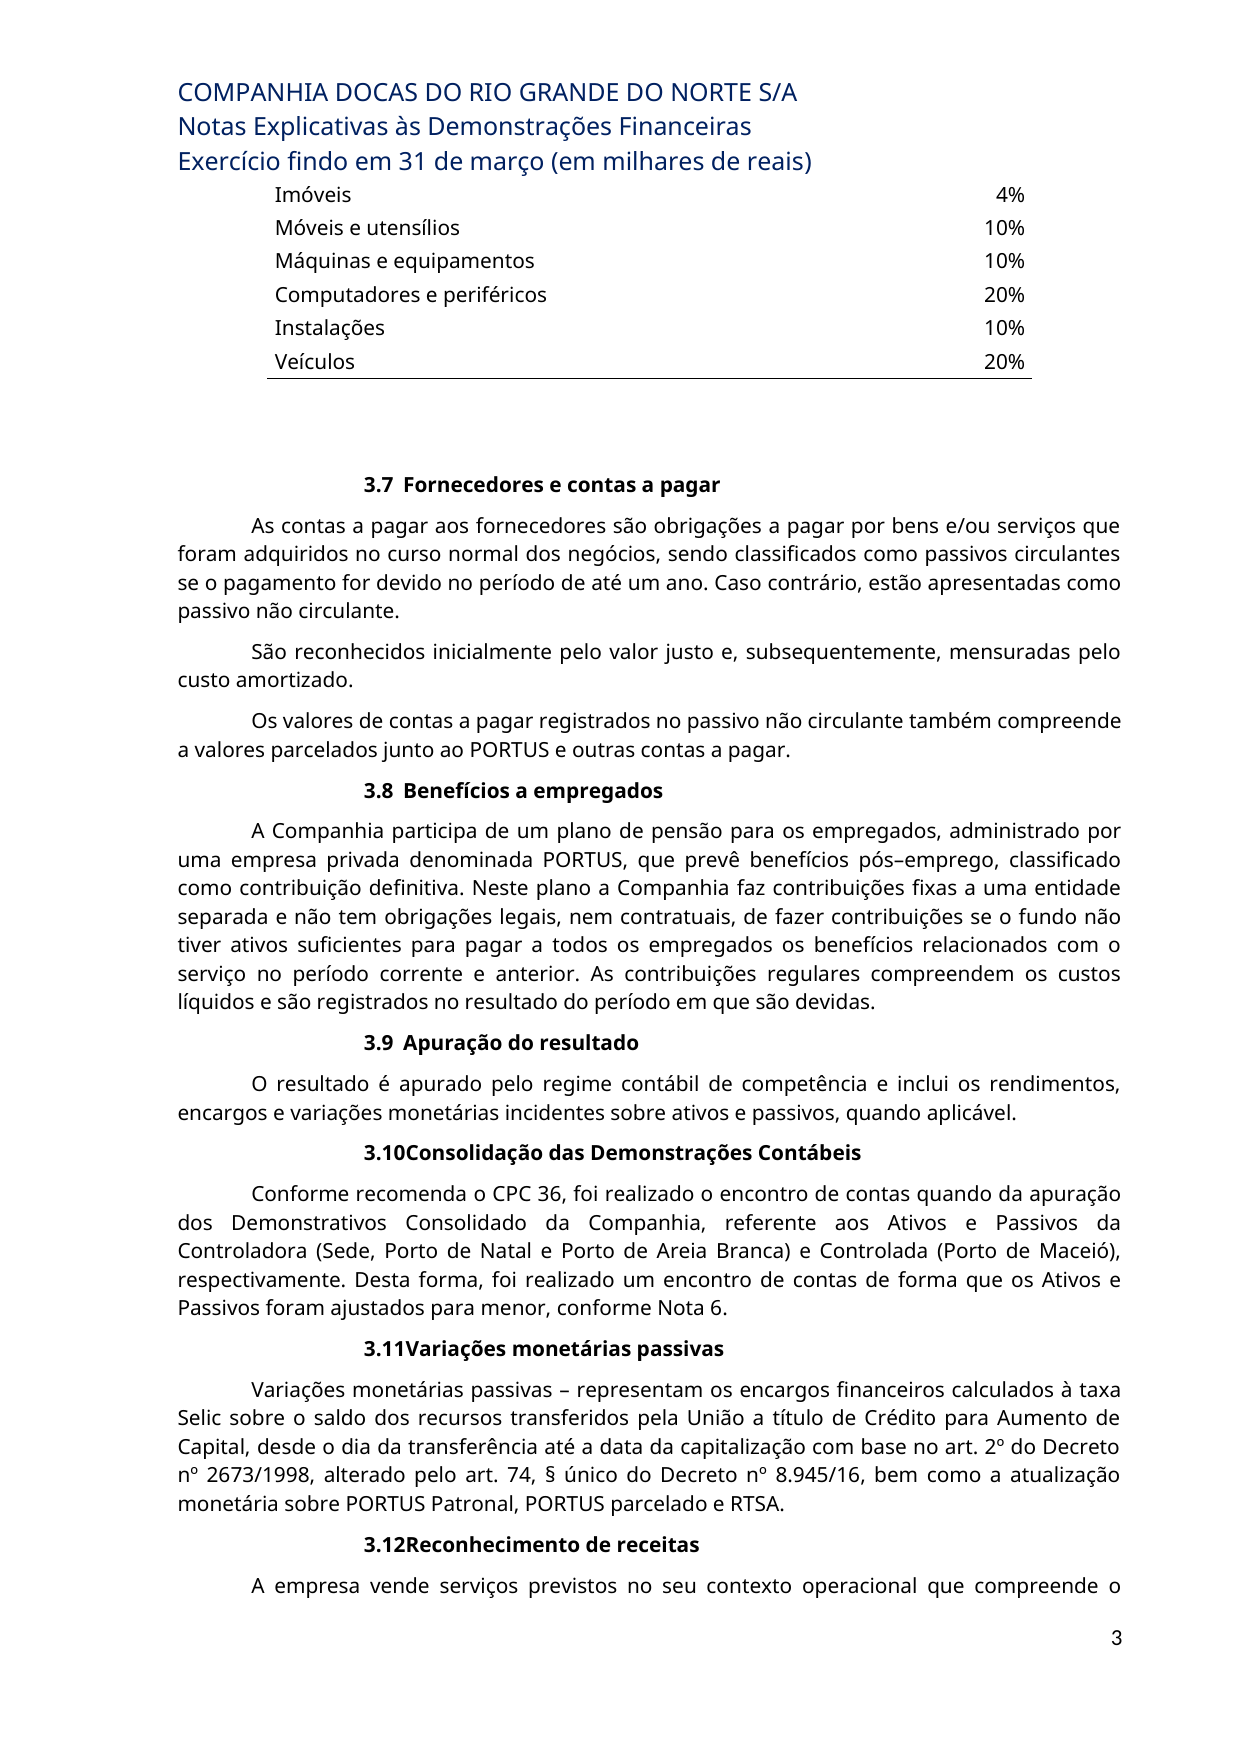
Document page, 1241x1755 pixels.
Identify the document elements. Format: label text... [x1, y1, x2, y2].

list Apuração do resultado [364, 1028, 1122, 1057]
table_cell Máquinas e equipamentos [267, 244, 754, 277]
list Benefícios a empregados [364, 776, 1122, 804]
table_cell 20% [873, 278, 1032, 311]
text São reconhecidos inicialmente pelo valor justo e, subsequentemente, mensuradas pelo custo amortizado. [177, 637, 1122, 694]
table_cell Móveis e utensílios [267, 211, 754, 244]
table_cell 10% [873, 211, 1032, 244]
table_cell [754, 244, 873, 277]
text A Companhia participa de um plano de pensão para os empregados, administrado por uma empresa privada denominada PORTUS, que prevê benefícios pós–emprego, classificado como contribuição definitiva. Neste plano a Companhia faz contribuições fixas a uma entidade separada e não tem obrigações legais, nem contratuais, de fazer contribuições se o fundo não tiver ativos suficientes para pagar a todos os empregados os benefícios relacionados com o serviço no período corrente e anterior. As contribuições regulares compreendem os custos líquidos e são registrados no resultado do período em que são devidas. [177, 817, 1122, 1016]
table_cell Computadores e periféricos [267, 278, 754, 311]
table_cell [754, 177, 873, 211]
table_cell 4% [873, 177, 1032, 211]
list Reconhecimento de receitas [364, 1530, 1122, 1558]
table_cell [754, 311, 873, 344]
text O resultado é apurado pelo regime contábil de competência e inclui os rendimentos, encargos e variações monetárias incidentes sobre ativos e passivos, quando aplicável. [177, 1069, 1122, 1126]
text A empresa vende serviços previstos no seu contexto operacional que compreende o [177, 1571, 1122, 1599]
table_cell Instalações [267, 311, 754, 344]
table_cell 20% [873, 344, 1032, 378]
table_cell 10% [873, 311, 1032, 344]
table_cell 10% [873, 244, 1032, 277]
table_cell Veículos [267, 344, 754, 378]
table_cell [754, 278, 873, 311]
table_cell [754, 344, 873, 378]
text As contas a pagar aos fornecedores são obrigações a pagar por bens e/ou serviços que foram adquiridos no curso normal dos negócios, sendo classificados como passivos circulantes se o pagamento for devido no período de até um ano. Caso contrário, estão apresentadas como passivo não circulante. [177, 511, 1122, 624]
list Variações monetárias passivas [364, 1334, 1122, 1363]
list Consolidação das Demonstrações Contábeis [364, 1138, 1122, 1167]
table_cell [754, 211, 873, 244]
table_cell Imóveis [267, 177, 754, 211]
list Fornecedores e contas a pagar [364, 470, 1122, 498]
text Conforme recomenda o CPC 36, foi realizado o encontro de contas quando da apuração dos Demonstrativos Consolidado da Companhia, referente aos Ativos e Passivos da Controladora (Sede, Porto de Natal e Porto de Areia Branca) e Controlada (Porto de Maceió), respectivamente. Desta forma, foi realizado um encontro de contas de forma que os Ativos e Passivos foram ajustados para menor, conforme Nota 6. [177, 1179, 1122, 1322]
text Variações monetárias passivas – representam os encargos financeiros calculados à taxa Selic sobre o saldo dos recursos transferidos pela União a título de Crédito para Aumento de Capital, desde o dia da transferência até a data da capitalização com base no art. 2º do Decreto nº 2673/1998, alterado pelo art. 74, § único do Decreto nº 8.945/16, bem como a atualização monetária sobre PORTUS Patronal, PORTUS parcelado e RTSA. [177, 1375, 1122, 1517]
text Os valores de contas a pagar registrados no passivo não circulante também compreende a valores parcelados junto ao PORTUS e outras contas a pagar. [177, 706, 1122, 763]
